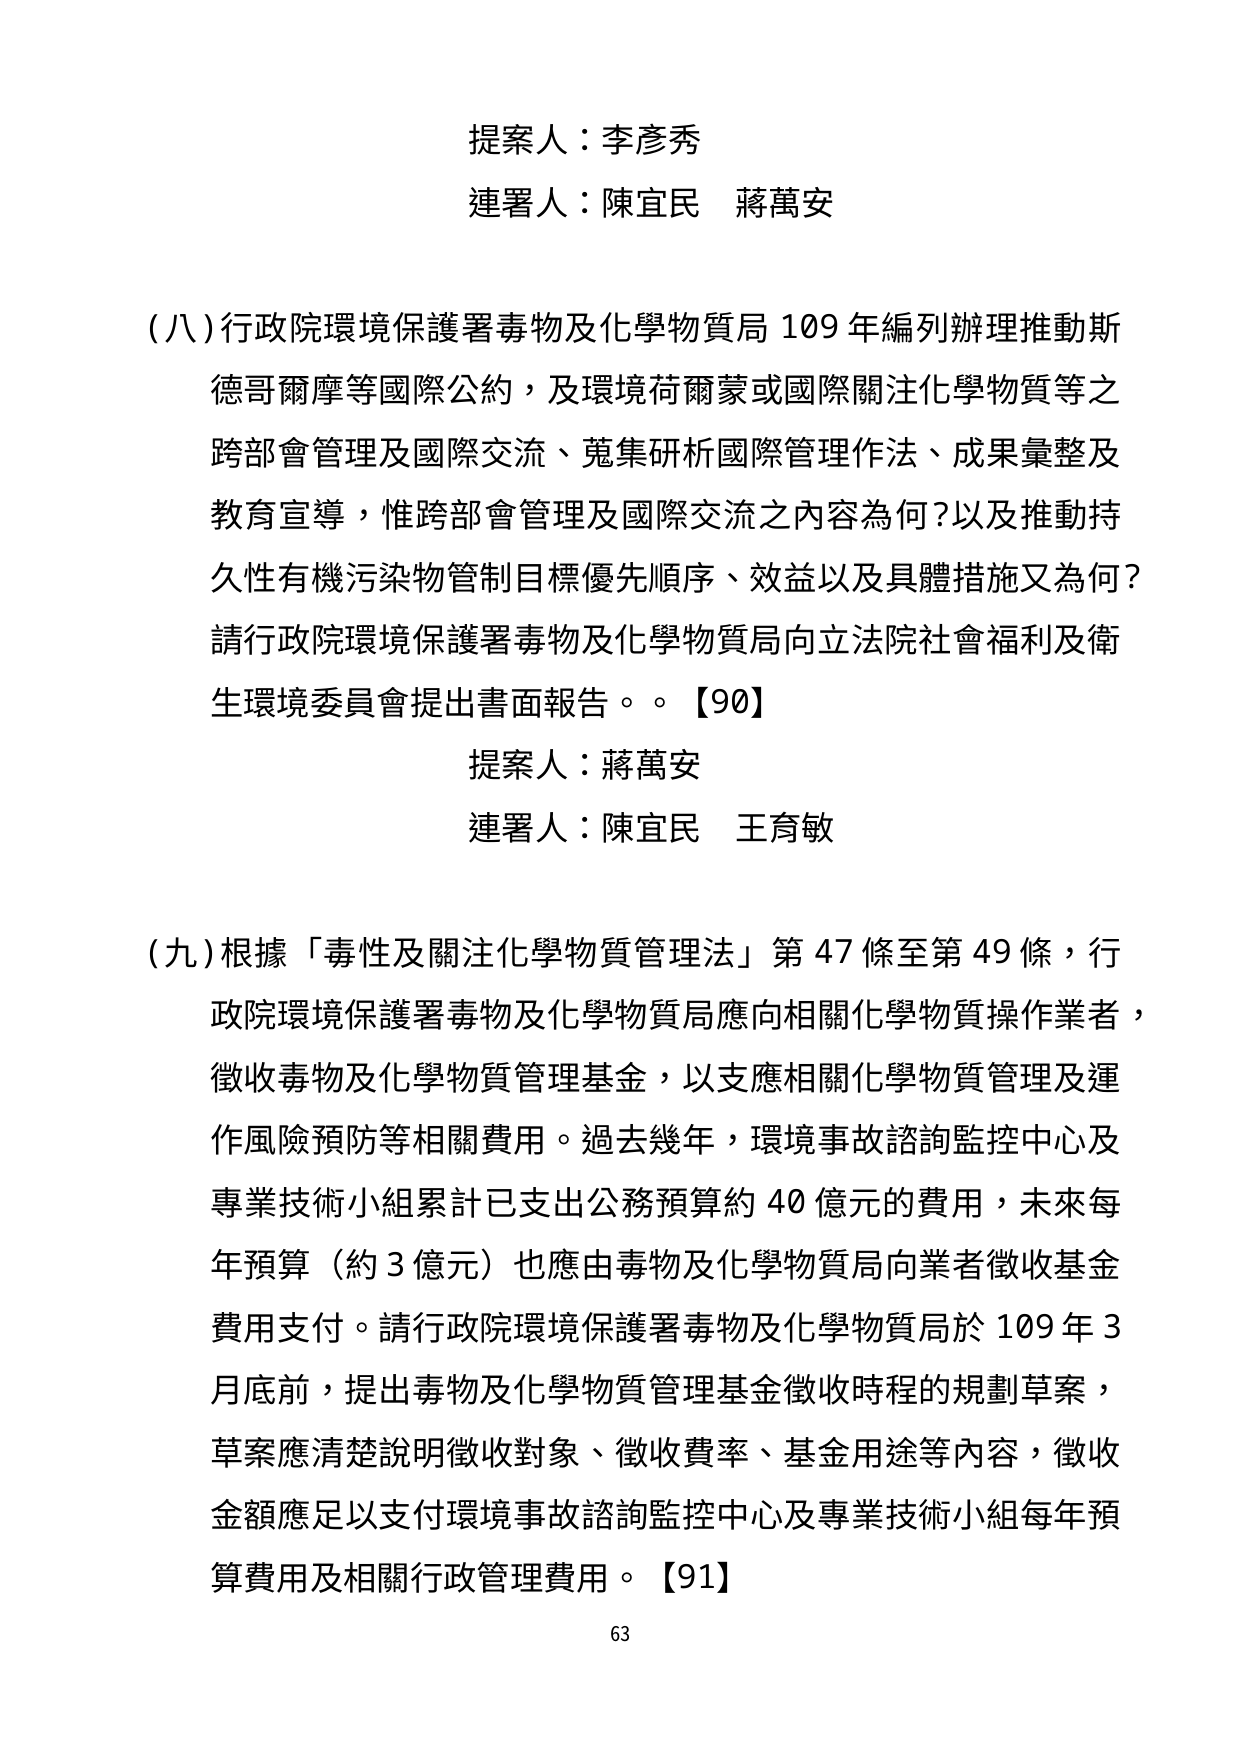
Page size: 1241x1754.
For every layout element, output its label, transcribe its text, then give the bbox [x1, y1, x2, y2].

text 連署人：陳宜民 蔣萬安 [468, 159, 1122, 222]
text 提案人：蔣萬安 [468, 722, 1122, 784]
text 連署人：陳宜民 王育敏 [468, 784, 1122, 847]
text (八)行政院環境保護署毒物及化學物質局109年編列辦理推動斯德哥爾摩等國際公約，及環境荷爾蒙或國際關注化學物質等之跨部會管理及國際交流、蒐集研析國際管理作法、成果彙整及教育宣導，惟跨部會管理及國際交流之內容為何?以及推動持久性有機污染物管制目標優先順序、效益以及具體措施又為何?請行政院環境保護署毒物及化學物質局向立法院社會福利及衛生環境委員會提出書面報告。。【90】 [143, 284, 1122, 722]
text (九)根據「毒性及關注化學物質管理法」第47條至第49條，行政院環境保護署毒物及化學物質局應向相關化學物質操作業者，徵收毒物及化學物質管理基金，以支應相關化學物質管理及運作風險預防等相關費用。過去幾年，環境事故諮詢監控中心及專業技術小組累計已支出公務預算約40億元的費用，未來每年預算（約3億元）也應由毒物及化學物質局向業者徵收基金費用支付。請行政院環境保護署毒物及化學物質局於109年3月底前，提出毒物及化學物質管理基金徵收時程的規劃草案，草案應清楚說明徵收對象、徵收費率、基金用途等內容，徵收金額應足以支付環境事故諮詢監控中心及專業技術小組每年預算費用及相關行政管理費用。【91】 [143, 909, 1122, 1597]
text 提案人：李彥秀 [468, 97, 1122, 159]
